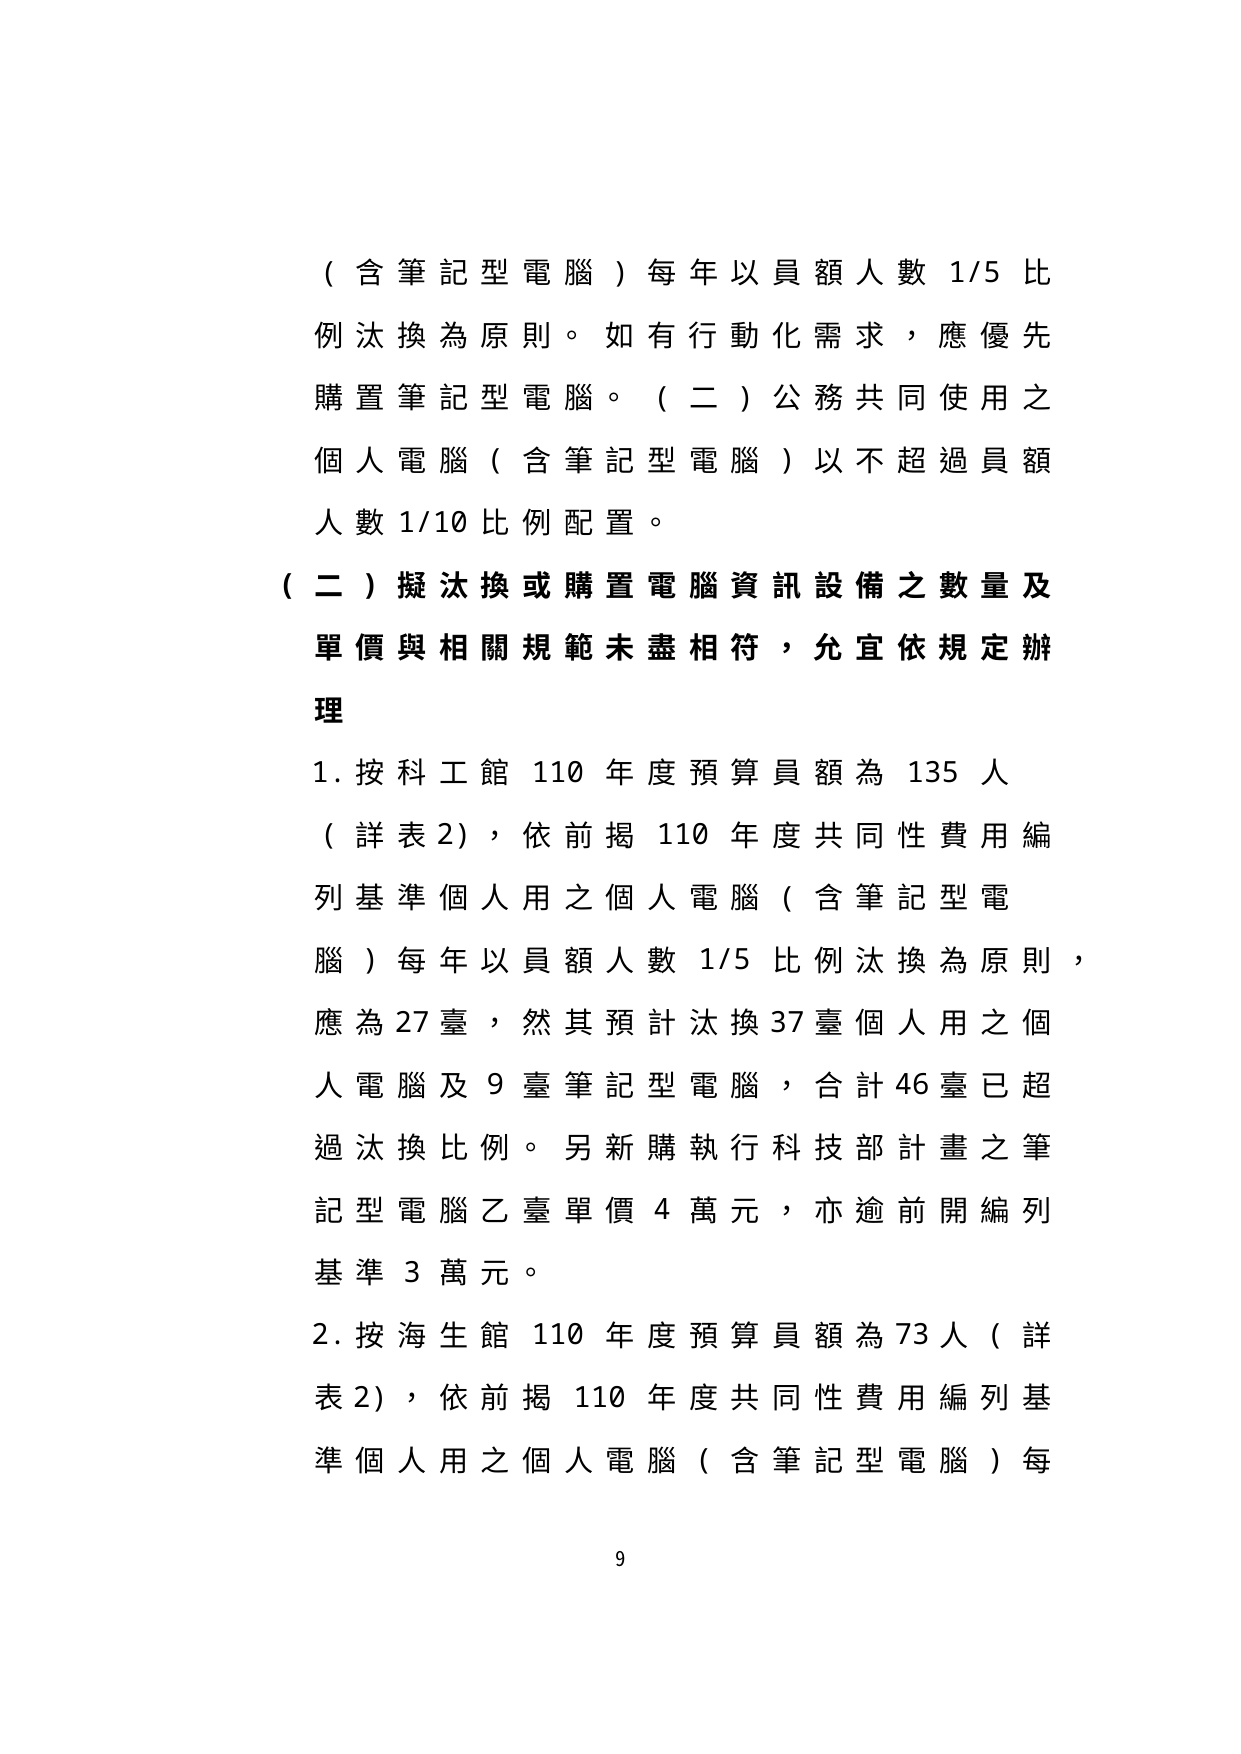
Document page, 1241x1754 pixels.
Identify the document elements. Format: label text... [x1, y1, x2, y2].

text 2.按海生館110年度預算員額為73人(詳表2)，依前揭110年度共同性費用編列基準個人用之個人電腦(含筆記型電腦)每 [271, 1292, 1058, 1479]
text (二)擬汰換或購置電腦資訊設備之數量及單價與相關規範未盡相符，允宜依規定辦理 [242, 542, 1058, 729]
text (含筆記型電腦)每年以員額人數1/5比例汰換為原則。如有行動化需求，應優先購置筆記型電腦。(二)公務共同使用之個人電腦(含筆記型電腦)以不超過員額人數1/10比例配置。 [271, 229, 1058, 542]
text 1.按科工館110年度預算員額為135人(詳表2)，依前揭110年度共同性費用編列基準個人用之個人電腦(含筆記型電腦)每年以員額人數1/5比例汰換為原則，應為27臺，然其預計汰換37臺個人用之個人電腦及9臺筆記型電腦，合計46臺已超過汰換比例。另新購執行科技部計畫之筆記型電腦乙臺單價4萬元，亦逾前開編列基準3萬元。 [271, 729, 1058, 1292]
